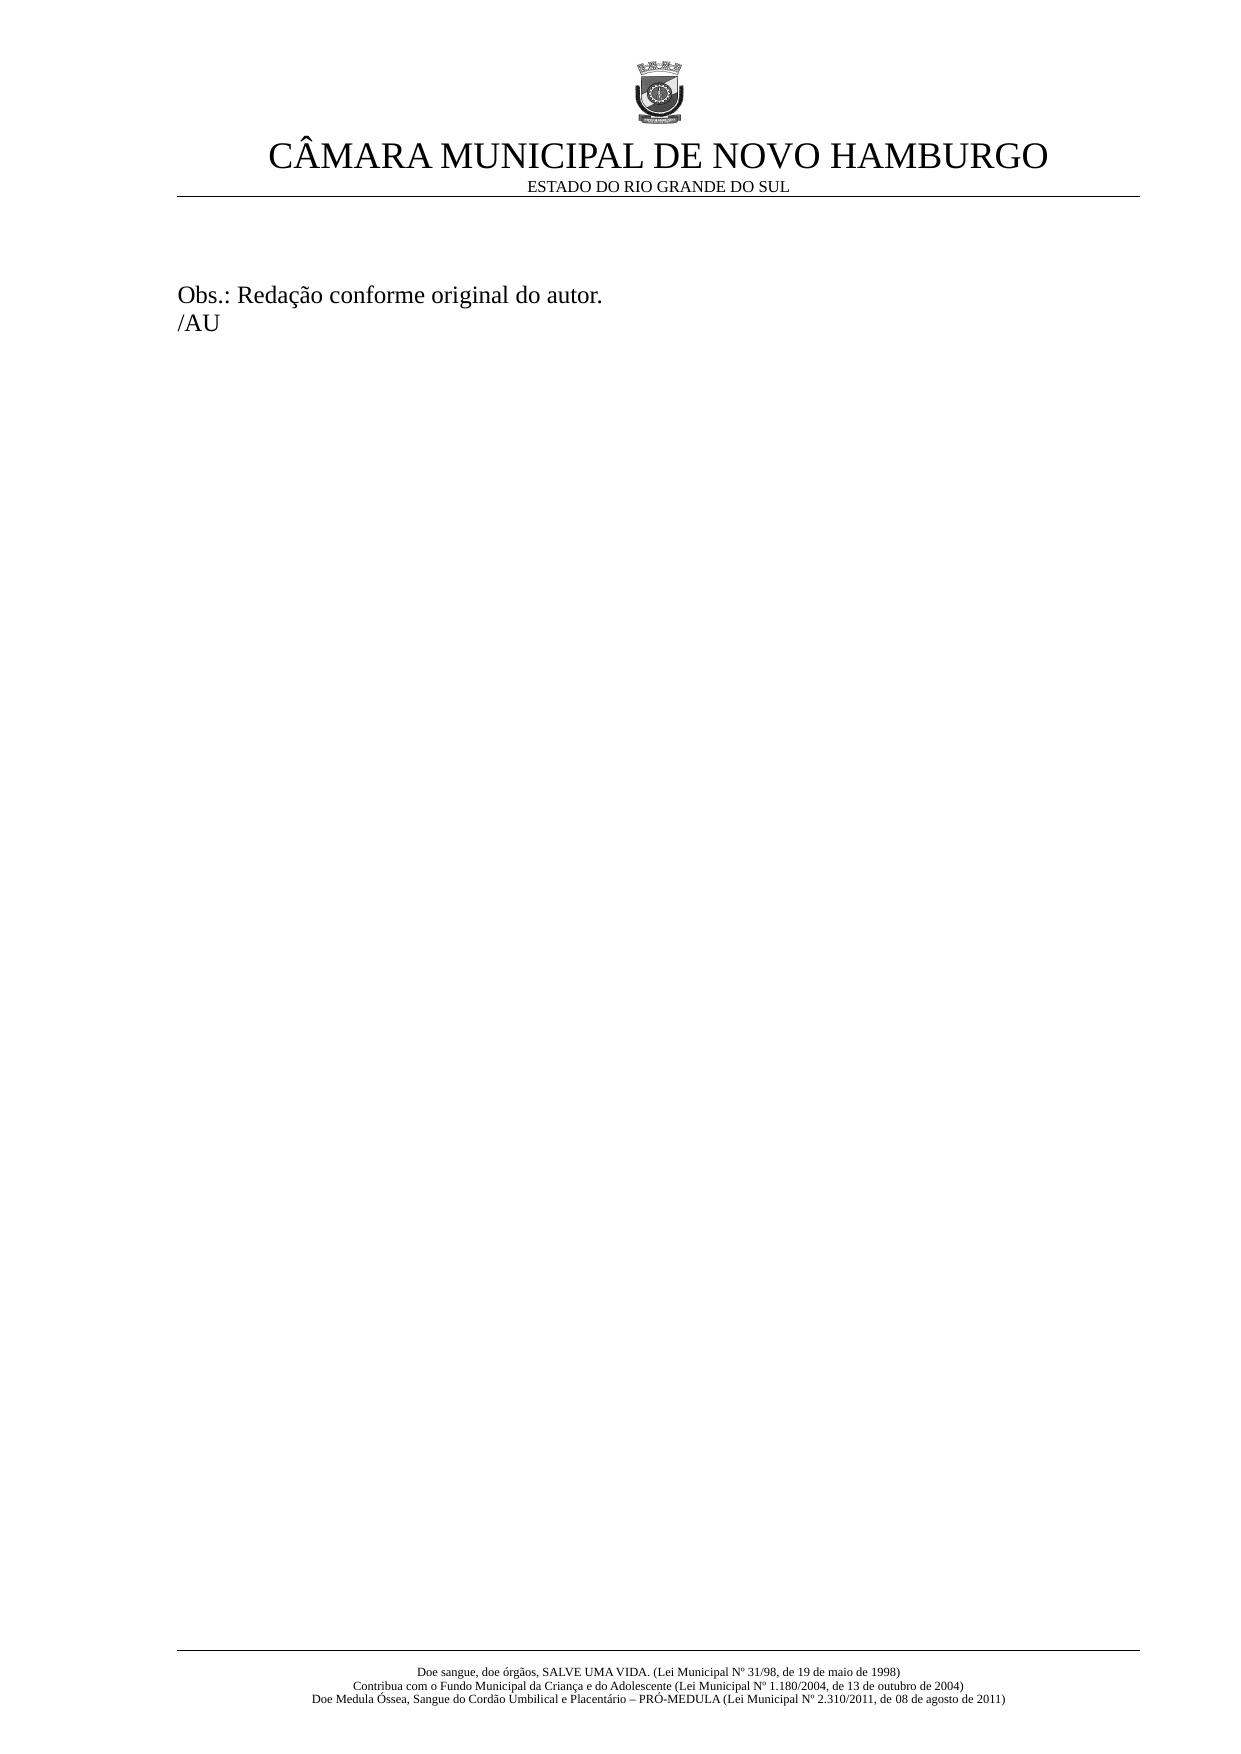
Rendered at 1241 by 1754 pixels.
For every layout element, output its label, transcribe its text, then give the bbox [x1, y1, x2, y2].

text /AU [177, 309, 1140, 337]
text Obs.: Redação conforme original do autor. [177, 281, 1140, 309]
